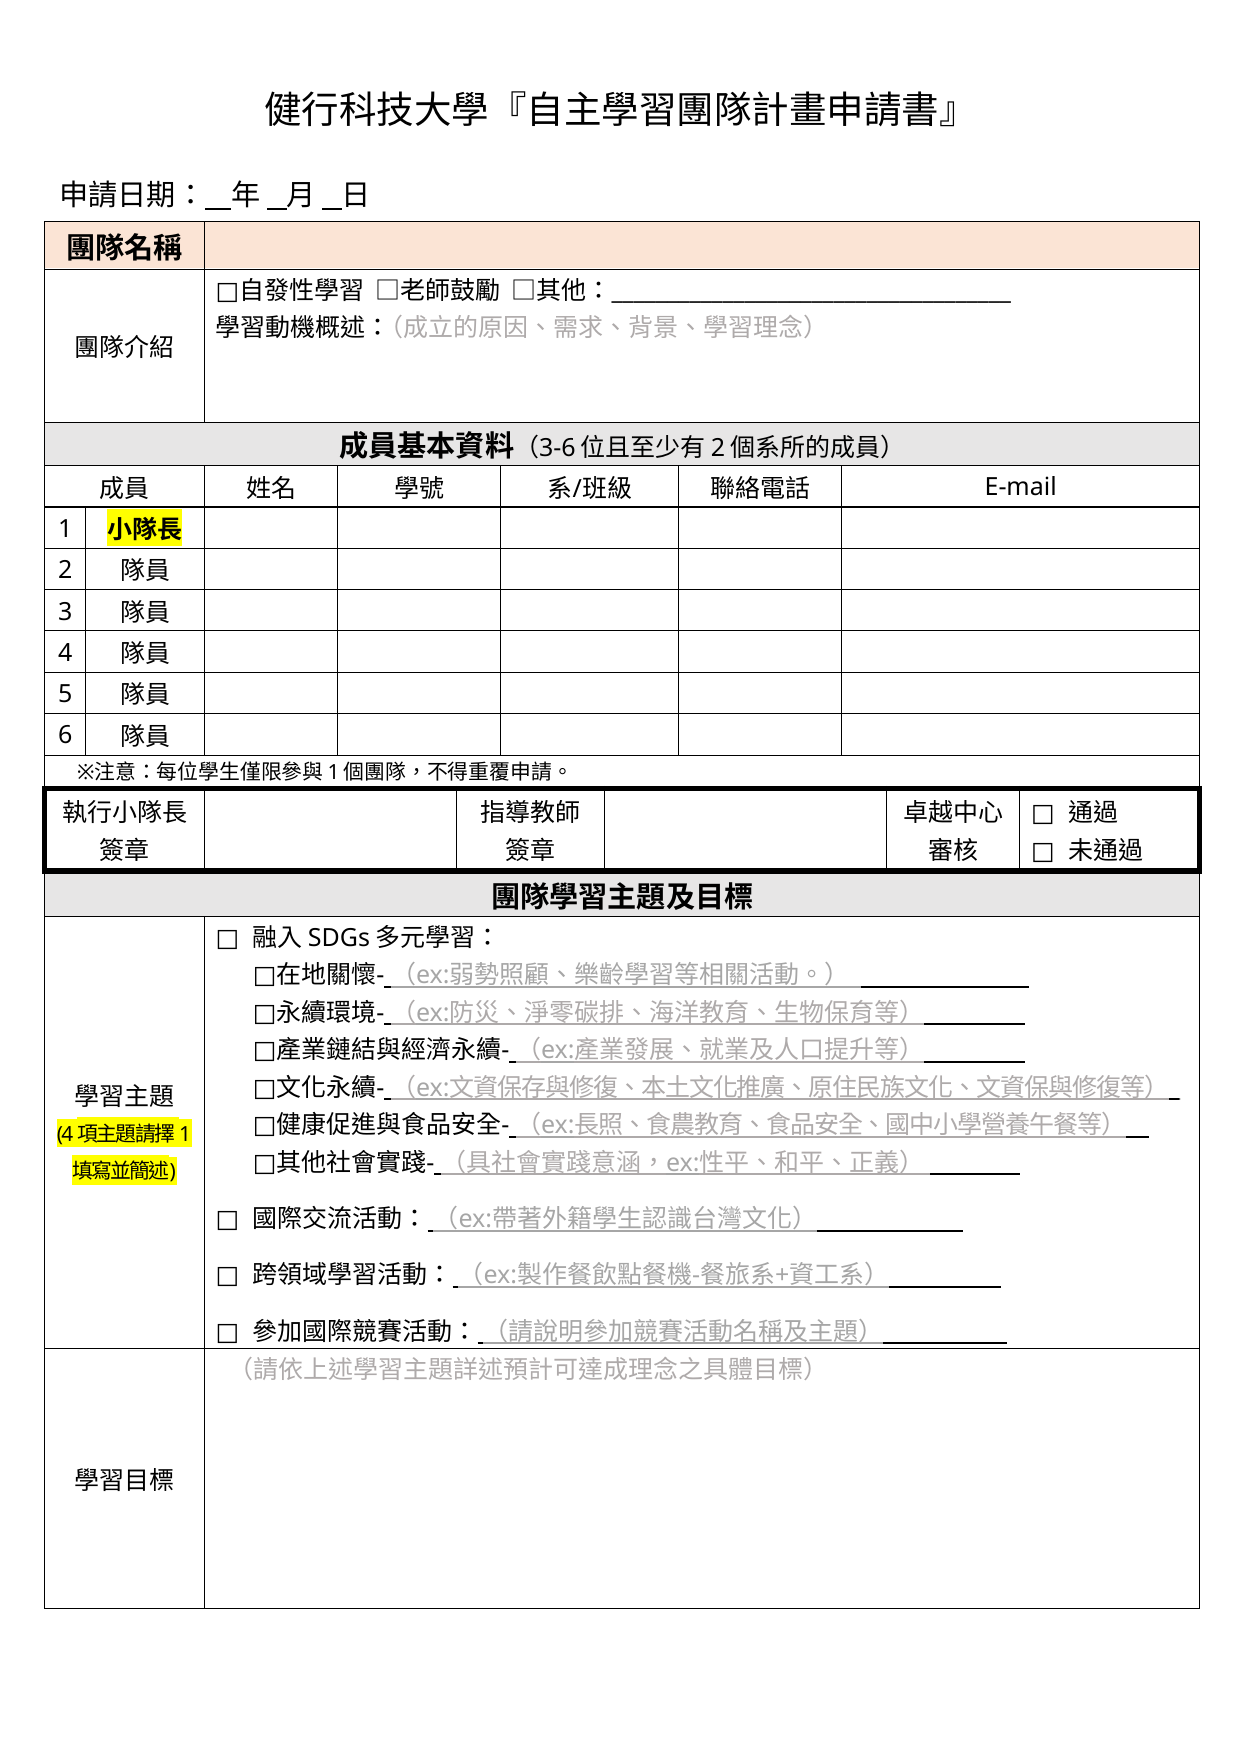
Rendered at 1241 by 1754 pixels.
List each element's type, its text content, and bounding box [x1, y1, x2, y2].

table_cell 隊員 [86, 549, 204, 589]
table_cell ※注意：每位學生僅限參與1個團隊，不得重覆申請。 [45, 756, 1199, 786]
table_cell [205, 714, 337, 754]
table_cell [679, 549, 841, 589]
table_cell 隊員 [86, 590, 204, 630]
table_cell □自發性學習 □老師鼓勵 □其他：____________________________________ 學習動機概述：（成立的原因、需求、背景、學習理念） [205, 270, 1199, 422]
table_cell 融入SDGs多元學習： □在地關懷- （ex:弱勢照顧、樂齡學習等相關活動。） □永續環境- （ex:防災、淨零碳排、海洋教育、生物保育等） □產業鏈結與經濟永續- （ex:產業發展、就業及人口提升等） □文化永續- （ex:文資保存與修復、本土文化推廣、原住民族文化、文資保與修復等） □健康促進與食品安全- （ex:長照、食農教育、食品安全、國中小學營養午餐等） □其他社會實踐- （具社會實踐意涵，ex:性平、和平、正義） 國際交流活動： （ex:帶著外籍學生認識台灣文化） 跨領域學習活動： （ex:製作餐飲點餐機-餐旅系+資工系） 參加國際競賽活動： （請說明參加競賽活動名稱及主題） [205, 917, 1199, 1348]
table_cell 成員 [45, 466, 204, 506]
table_cell [605, 791, 886, 868]
table_cell [842, 673, 1199, 713]
text 申請日期： 年 月 日 [59, 171, 1181, 214]
table_cell [679, 714, 841, 754]
table_cell [501, 714, 678, 754]
table_cell 成員基本資料（3-6位且至少有2個系所的成員） [45, 423, 1199, 465]
table_cell [842, 549, 1199, 589]
table_cell [679, 673, 841, 713]
table_cell 聯絡電話 [679, 466, 841, 506]
table_cell 團隊介紹 [45, 270, 204, 422]
table_cell 指導教師 簽章 [457, 791, 604, 868]
table_cell [501, 631, 678, 672]
table_cell [338, 508, 500, 548]
table_cell [338, 631, 500, 672]
table_cell 學號 [338, 466, 500, 506]
table_cell 4 [45, 631, 85, 672]
table_cell 6 [45, 714, 85, 754]
table_cell [842, 590, 1199, 630]
table_cell [205, 508, 337, 548]
table_cell 5 [45, 673, 85, 713]
table_cell [205, 590, 337, 630]
table_cell [205, 673, 337, 713]
table_header [205, 222, 1199, 268]
table_cell [842, 631, 1199, 672]
table_cell [338, 714, 500, 754]
table_cell [679, 590, 841, 630]
table_cell 2 [45, 549, 85, 589]
table_cell 團隊學習主題及目標 [45, 874, 1199, 916]
table_cell [338, 673, 500, 713]
table_cell [205, 791, 456, 868]
table_cell 隊員 [86, 631, 204, 672]
table_cell 姓名 [205, 466, 337, 506]
table_cell 卓越中心審核 [887, 791, 1019, 868]
table_cell [679, 508, 841, 548]
table_cell 通過 未通過 [1020, 791, 1197, 868]
table_cell [501, 590, 678, 630]
table_cell [501, 673, 678, 713]
table_cell 系/班級 [501, 466, 678, 506]
table_cell [842, 508, 1199, 548]
table_cell 執行小隊長 簽章 [47, 791, 204, 868]
table_cell [501, 549, 678, 589]
table_cell [338, 549, 500, 589]
table_cell [501, 508, 678, 548]
table_cell [205, 631, 337, 672]
table_header 團隊名稱 [45, 222, 204, 268]
table_cell 隊員 [86, 673, 204, 713]
table_cell E-mail [842, 466, 1199, 506]
table_cell 小隊長 [86, 508, 204, 548]
table_cell 隊員 [86, 714, 204, 754]
table_cell [205, 549, 337, 589]
table_cell （請依上述學習主題詳述預計可達成理念之具體目標） [205, 1349, 1199, 1608]
table_cell 1 [45, 508, 85, 548]
table_cell 學習主題 (4項主題請擇1填寫並簡述) [45, 917, 204, 1348]
table_cell 學習目標 [45, 1349, 204, 1608]
table_cell [679, 631, 841, 672]
table_cell [338, 590, 500, 630]
table_cell 3 [45, 590, 85, 630]
text 健行科技大學『自主學習團隊計畫申請書』 [59, 79, 1181, 134]
table_cell [842, 714, 1199, 754]
